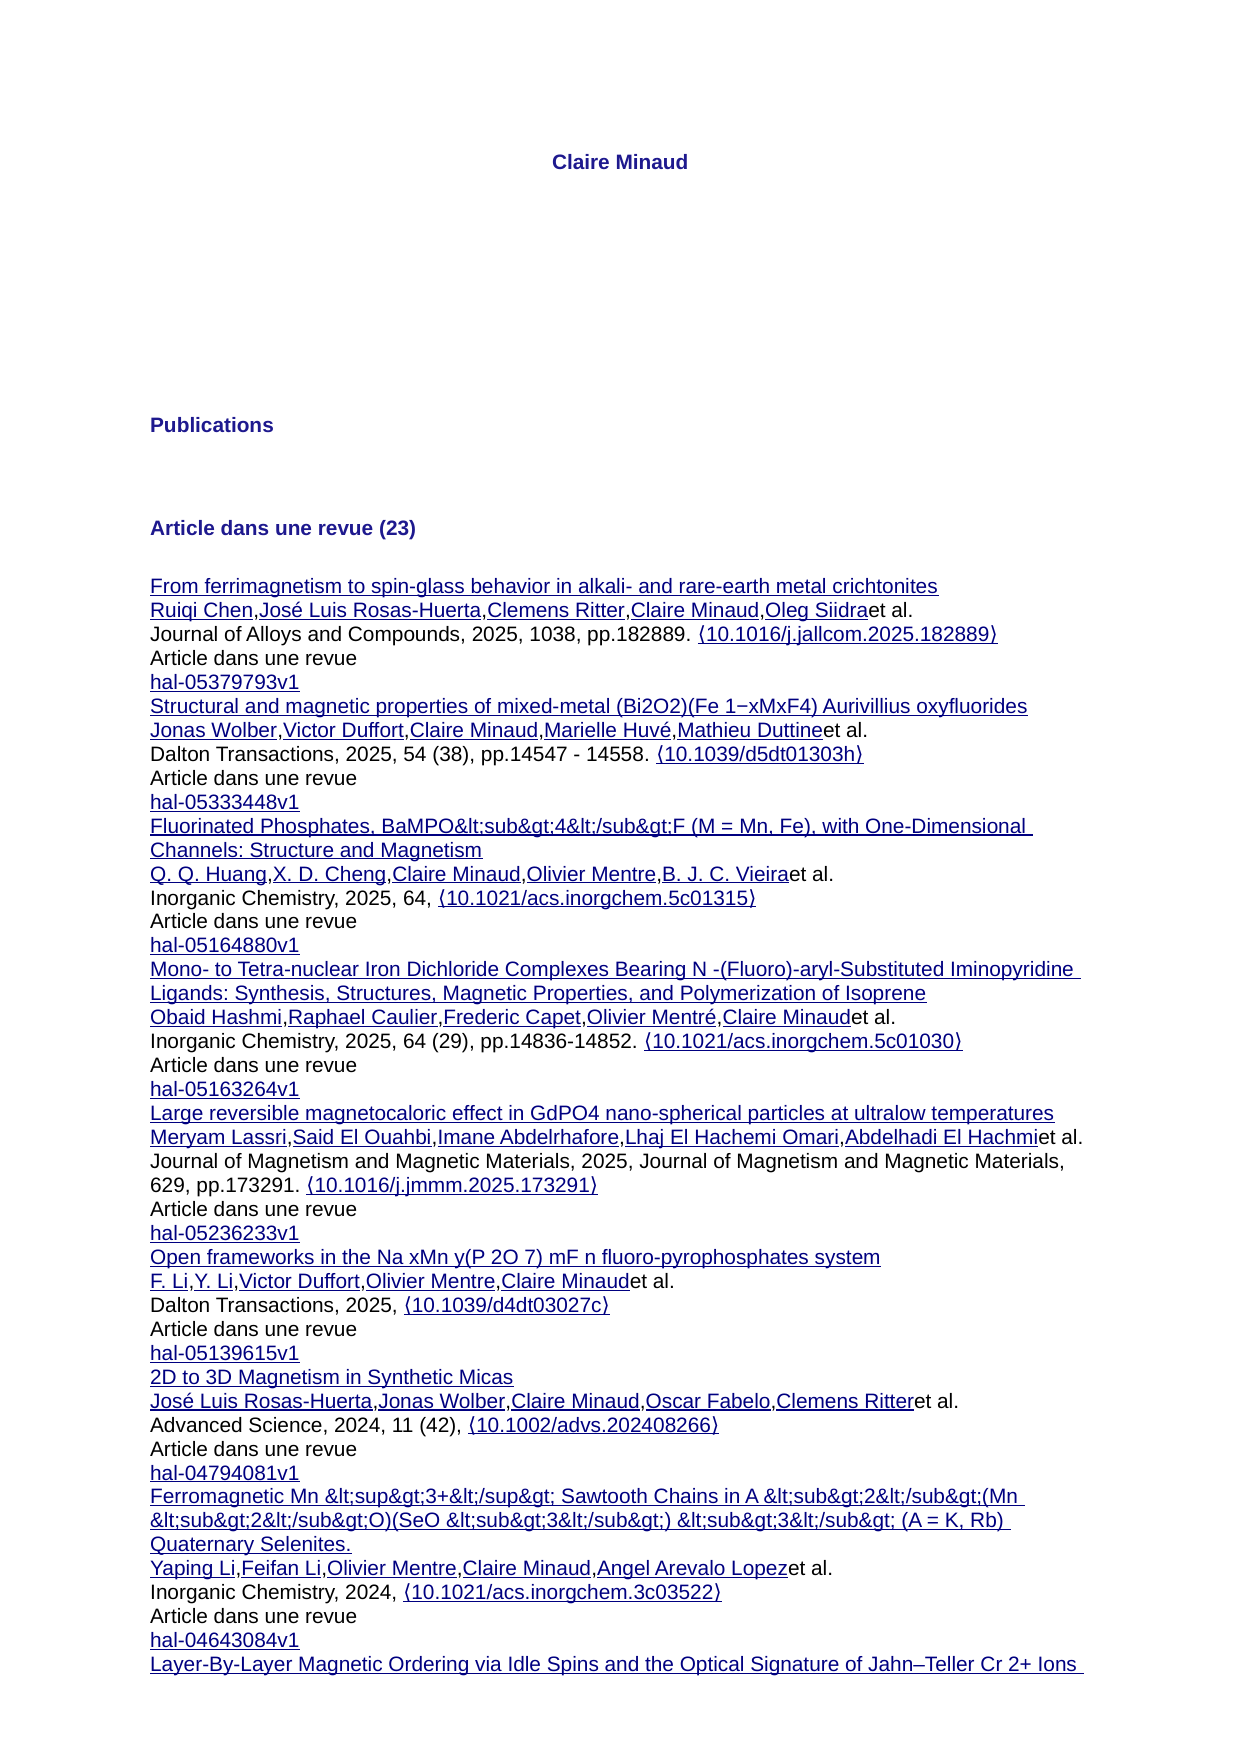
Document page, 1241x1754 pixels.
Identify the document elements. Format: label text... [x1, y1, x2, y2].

table_cell Layer-By-Layer Magnetic Ordering via Idle Spins and the Optical Signature of Jahn–Teller Cr 2+ Ions [150, 1652, 1090, 1676]
table_cell Fluorinated Phosphates, BaMPO&lt;sub&gt;4&lt;/sub&gt;F (M = Mn, Fe), with One-Dimensional Channels: Structure and Magnetism Q. Q. Huang,X. D. Cheng,Claire Minaud,Olivier Mentre,B. J. C. Vieiraet al. Inorganic Chemistry, 2025, 64, ⟨10.1021/acs.inorgchem.5c01315⟩ Article dans une revue hal-05164880v1 [150, 814, 1090, 957]
subtitle Publications [150, 412, 1090, 436]
table_cell Large reversible magnetocaloric effect in GdPO4 nano-spherical particles at ultralow temperatures Meryam Lassri,Said El Ouahbi,Imane Abdelrhafore,Lhaj El Hachemi Omari,Abdelhadi El Hachmiet al. Journal of Magnetism and Magnetic Materials, 2025, Journal of Magnetism and Magnetic Materials, 629, pp.173291. ⟨10.1016/j.jmmm.2025.173291⟩ Article dans une revue hal-05236233v1 [150, 1101, 1090, 1245]
table_cell Ferromagnetic Mn &lt;sup&gt;3+&lt;/sup&gt; Sawtooth Chains in A &lt;sub&gt;2&lt;/sub&gt;(Mn &lt;sub&gt;2&lt;/sub&gt;O)(SeO &lt;sub&gt;3&lt;/sub&gt;) &lt;sub&gt;3&lt;/sub&gt; (A = K, Rb) Quaternary Selenites. Yaping Li,Feifan Li,Olivier Mentre,Claire Minaud,Angel Arevalo Lopezet al. Inorganic Chemistry, 2024, ⟨10.1021/acs.inorgchem.3c03522⟩ Article dans une revue hal-04643084v1 [150, 1484, 1090, 1652]
table_header From ferrimagnetism to spin-glass behavior in alkali- and rare-earth metal crichtonites Ruiqi Chen,José Luis Rosas-Huerta,Clemens Ritter,Claire Minaud,Oleg Siidraet al. Journal of Alloys and Compounds, 2025, 1038, pp.182889. ⟨10.1016/j.jallcom.2025.182889⟩ Article dans une revue hal-05379793v1 [150, 574, 1090, 694]
subtitle Claire Minaud [150, 150, 1090, 174]
table_cell Mono- to Tetra-nuclear Iron Dichloride Complexes Bearing N -(Fluoro)-aryl-Substituted Iminopyridine Ligands: Synthesis, Structures, Magnetic Properties, and Polymerization of Isoprene Obaid Hashmi,Raphael Caulier,Frederic Capet,Olivier Mentré,Claire Minaudet al. Inorganic Chemistry, 2025, 64 (29), pp.14836-14852. ⟨10.1021/acs.inorgchem.5c01030⟩ Article dans une revue hal-05163264v1 [150, 957, 1090, 1101]
table_cell 2D to 3D Magnetism in Synthetic Micas José Luis Rosas-Huerta,Jonas Wolber,Claire Minaud,Oscar Fabelo,Clemens Ritteret al. Advanced Science, 2024, 11 (42), ⟨10.1002/advs.202408266⟩ Article dans une revue hal-04794081v1 [150, 1365, 1090, 1484]
subtitle Article dans une revue (23) [150, 516, 1090, 539]
table_cell Open frameworks in the Na xMn y(P 2O 7) mF n fluoro-pyrophosphates system F. Li,Y. Li,Victor Duffort,Olivier Mentre,Claire Minaudet al. Dalton Transactions, 2025, ⟨10.1039/d4dt03027c⟩ Article dans une revue hal-05139615v1 [150, 1245, 1090, 1364]
table_cell Structural and magnetic properties of mixed-metal (Bi2O2)(Fe 1−xMxF4) Aurivillius oxyfluorides Jonas Wolber,Victor Duffort,Claire Minaud,Marielle Huvé,Mathieu Duttineet al. Dalton Transactions, 2025, 54 (38), pp.14547 - 14558. ⟨10.1039/d5dt01303h⟩ Article dans une revue hal-05333448v1 [150, 694, 1090, 813]
